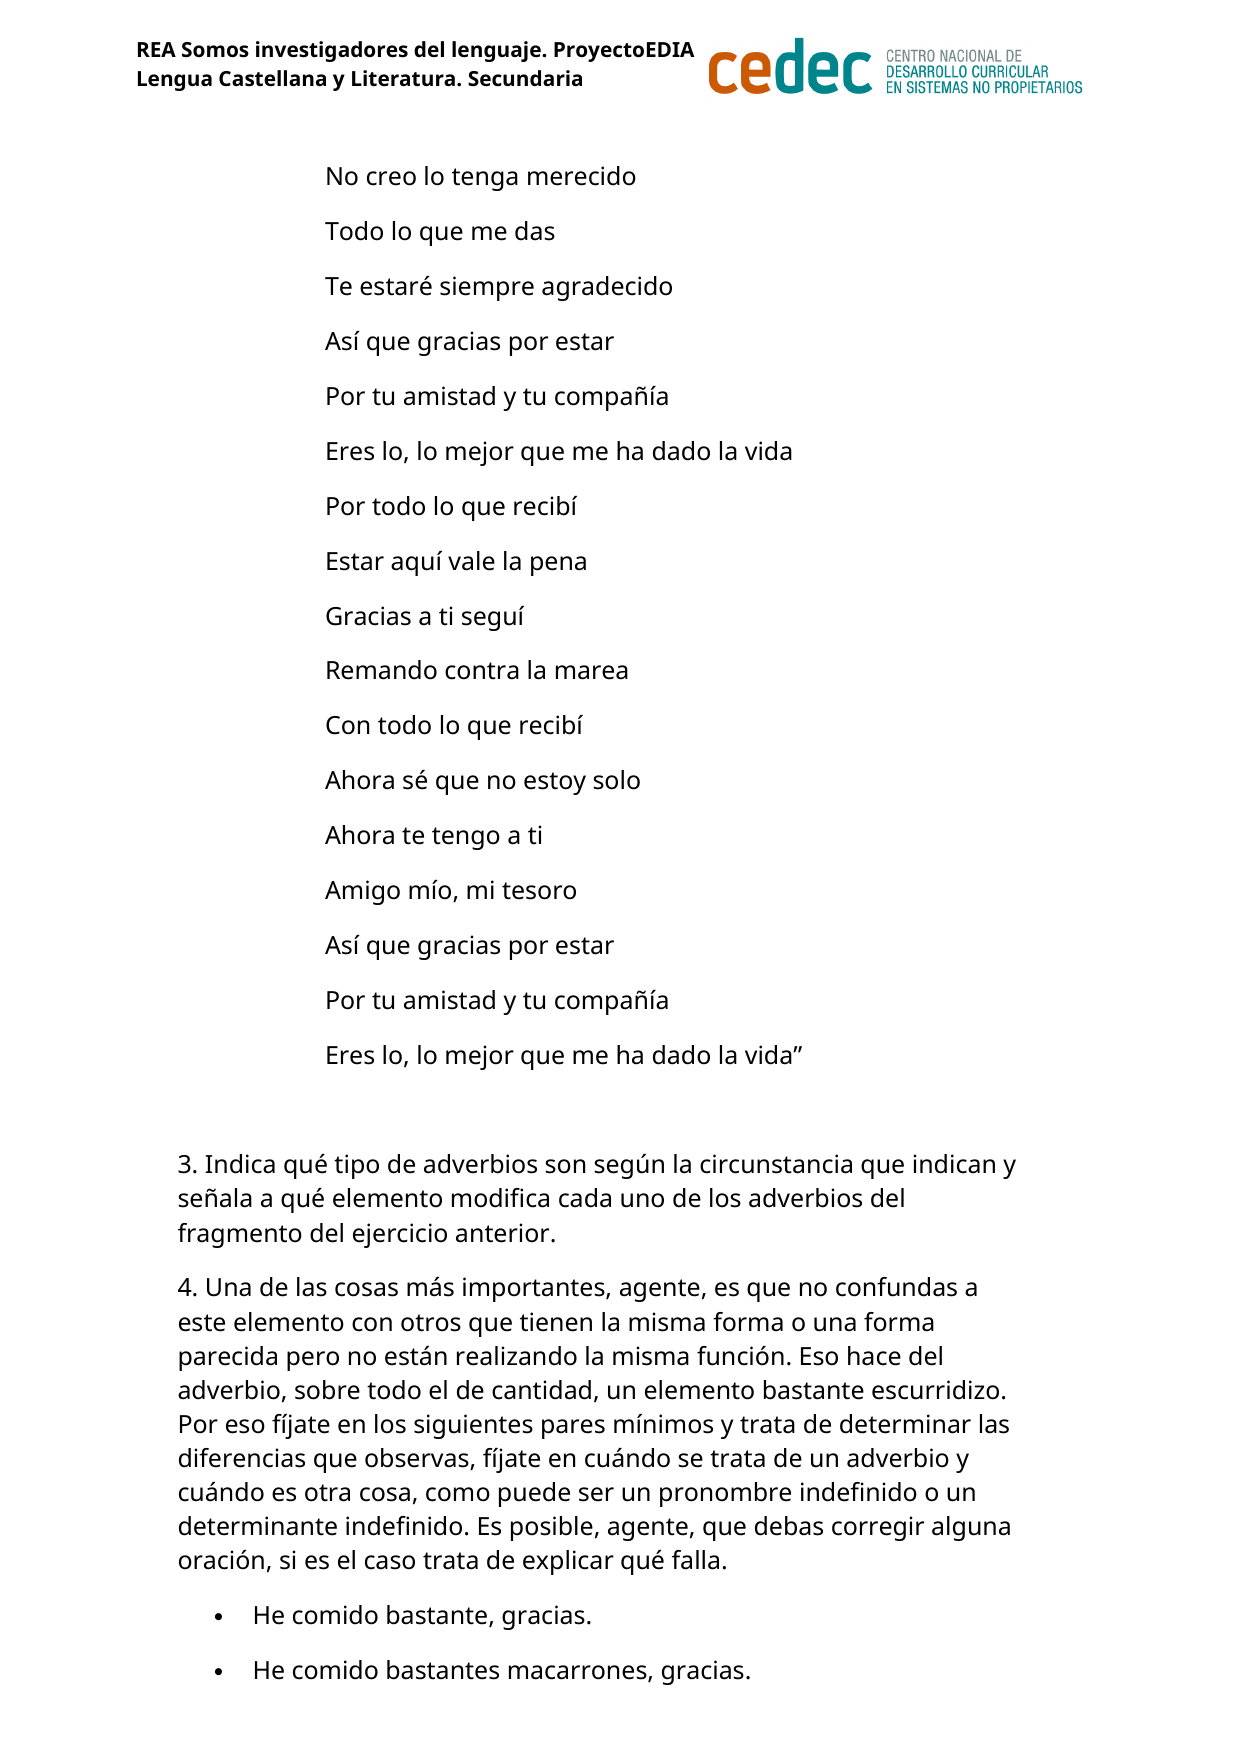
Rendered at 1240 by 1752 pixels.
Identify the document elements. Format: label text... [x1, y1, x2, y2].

text Eres lo, lo mejor que me ha dado la vida [325, 433, 1023, 467]
text 3. Indica qué tipo de adverbios son según la circunstancia que indican y señala a qué elemento modifica cada uno de los adverbios del fragmento del ejercicio anterior. [177, 1147, 1023, 1249]
text Todo lo que me das [325, 214, 1023, 248]
picture [706, 35, 1091, 104]
text Por todo lo que recibí [325, 488, 1023, 522]
text Eres lo, lo mejor que me ha dado la vida” [325, 1037, 1023, 1071]
text Ahora sé que no estoy solo [325, 763, 1023, 797]
text Por tu amistad y tu compañía [325, 982, 1023, 1016]
text 4. Una de las cosas más importantes, agente, es que no confundas a este elemento con otros que tienen la misma forma o una forma parecida pero no están realizando la misma función. Eso hace del adverbio, sobre todo el de cantidad, un elemento bastante escurridizo. Por eso fíjate en los siguientes pares mínimos y trata de determinar las diferencias que observas, fíjate en cuándo se trata de un adverbio y cuándo es otra cosa, como puede ser un pronombre indefinido o un determinante indefinido. Es posible, agente, que debas corregir alguna oración, si es el caso trata de explicar qué falla. [177, 1270, 1023, 1577]
text Así que gracias por estar [325, 324, 1023, 358]
text Ahora te tengo a ti [325, 818, 1023, 852]
text Así que gracias por estar [325, 927, 1023, 962]
text Por tu amistad y tu compañía [325, 378, 1023, 413]
text Gracias a ti seguí [325, 598, 1023, 632]
text Con todo lo que recibí [325, 708, 1023, 742]
list He comido bastante, gracias. [215, 1597, 1023, 1632]
list He comido bastantes macarrones, gracias. [215, 1652, 1023, 1686]
text Remando contra la marea [325, 653, 1023, 687]
text No creo lo tenga merecido [325, 159, 1023, 193]
text Te estaré siempre agradecido [325, 269, 1023, 303]
text Estar aquí vale la pena [325, 543, 1023, 577]
text Amigo mío, mi tesoro [325, 873, 1023, 907]
